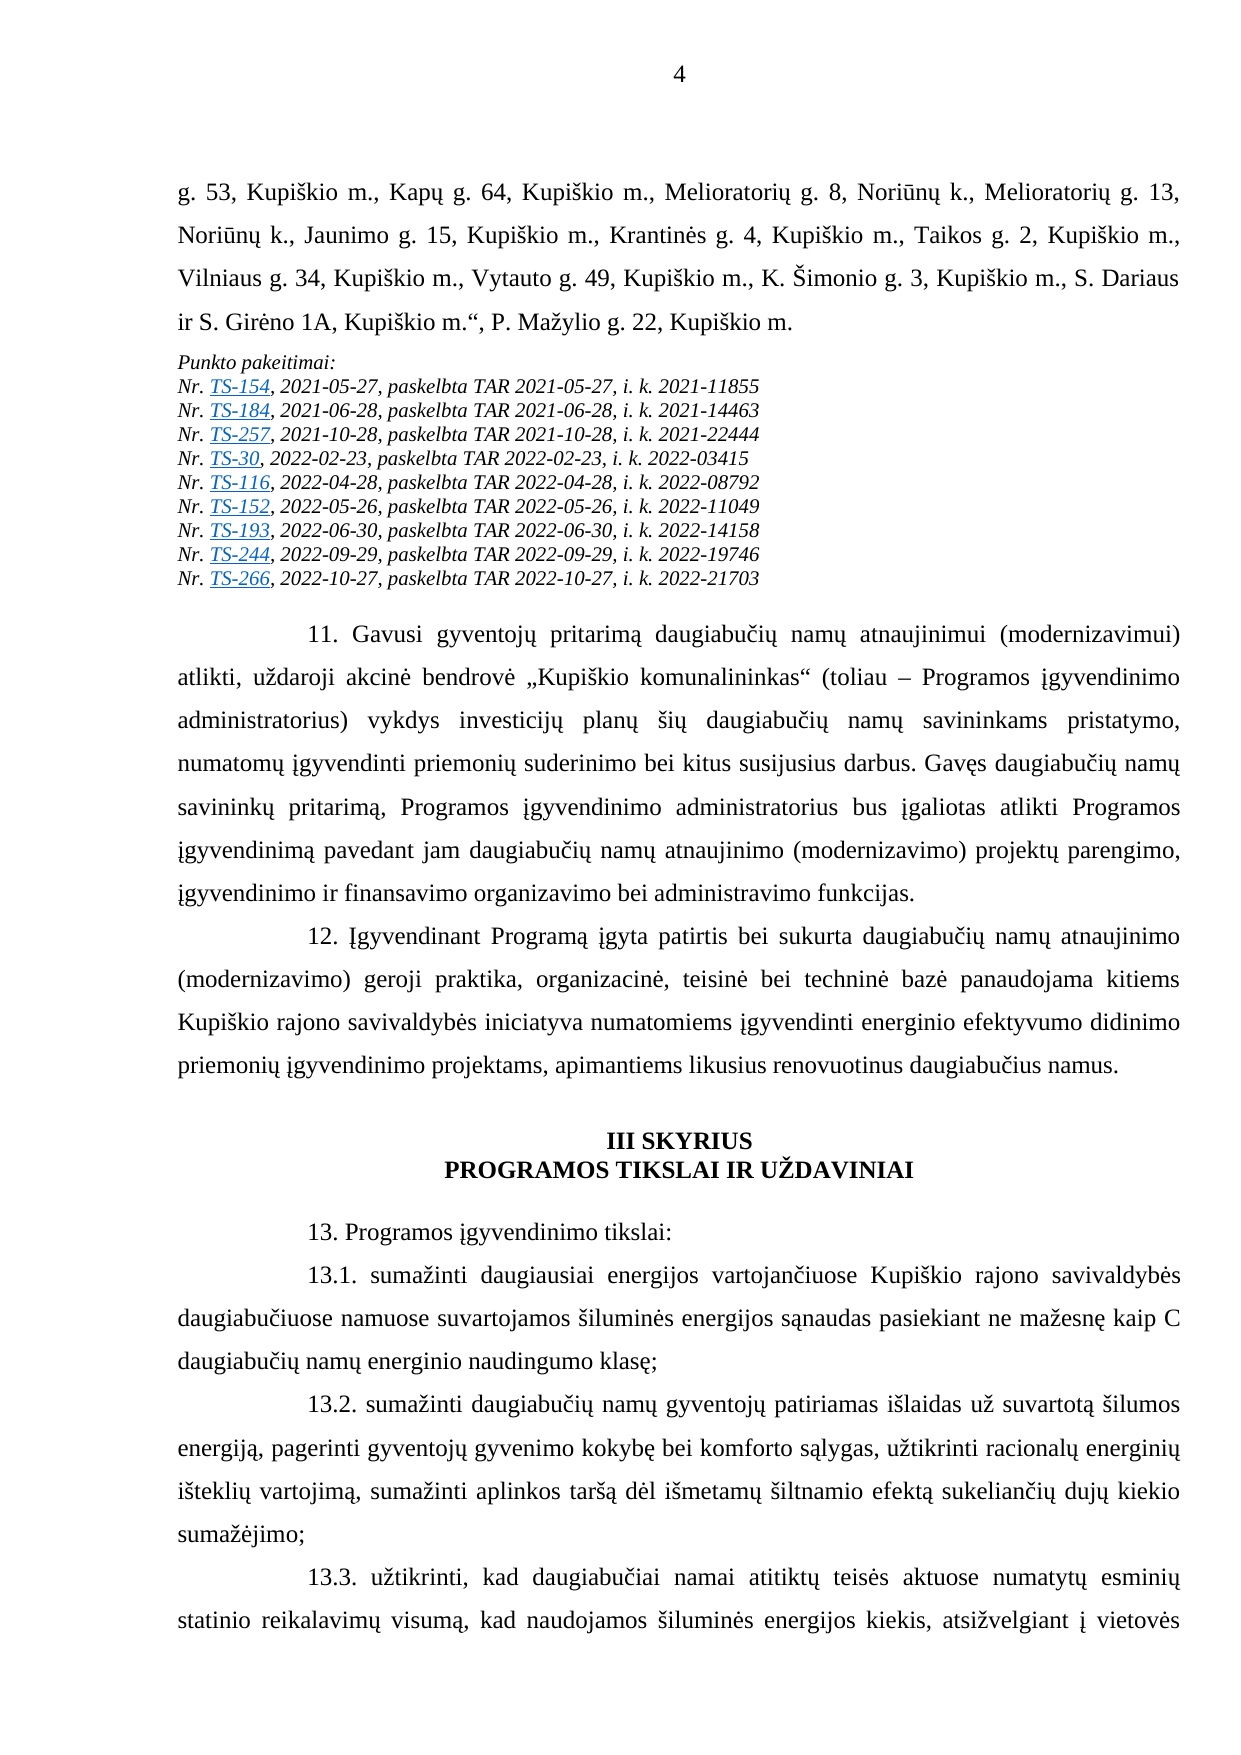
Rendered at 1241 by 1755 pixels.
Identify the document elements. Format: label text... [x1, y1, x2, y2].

text Nr. TS-184, 2021-06-28, paskelbta TAR 2021-06-28, i. k. 2021-14463 [177, 398, 1181, 422]
text 13.3. užtikrinti, kad daugiabučiai namai atitiktų teisės aktuose numatytų esminių statinio reikalavimų visumą, kad naudojamos šiluminės energijos kiekis, atsižvelgiant į vietovės [177, 1562, 1181, 1634]
text Nr. TS-257, 2021-10-28, paskelbta TAR 2021-10-28, i. k. 2021-22444 [177, 422, 1181, 446]
text III SKYRIUS [177, 1126, 1181, 1155]
text Punkto pakeitimai: [177, 350, 1181, 374]
text 12. Įgyvendinant Programą įgyta patirtis bei sukurta daugiabučių namų atnaujinimo (modernizavimo) geroji praktika, organizacinė, teisinė bei techninė bazė panaudojama kitiems Kupiškio rajono savivaldybės iniciatyva numatomiems įgyvendinti energinio efektyvumo didinimo priemonių įgyvendinimo projektams, apimantiems likusius renovuotinus daugiabučius namus. [177, 921, 1181, 1079]
text g. 53, Kupiškio m., Kapų g. 64, Kupiškio m., Melioratorių g. 8, Noriūnų k., Melioratorių g. 13, Noriūnų k., Jaunimo g. 15, Kupiškio m., Krantinės g. 4, Kupiškio m., Taikos g. 2, Kupiškio m., Vilniaus g. 34, Kupiškio m., Vytauto g. 49, Kupiškio m., K. Šimonio g. 3, Kupiškio m., S. Dariaus ir S. Girėno 1A, Kupiškio m.“, P. Mažylio g. 22, Kupiškio m. [177, 177, 1181, 335]
text Nr. TS-266, 2022-10-27, paskelbta TAR 2022-10-27, i. k. 2022-21703 [177, 566, 1181, 590]
text Nr. TS-193, 2022-06-30, paskelbta TAR 2022-06-30, i. k. 2022-14158 [177, 518, 1181, 542]
text PROGRAMOS TIKSLAI IR UŽDAVINIAI [177, 1155, 1181, 1184]
text 13.2. sumažinti daugiabučių namų gyventojų patiriamas išlaidas už suvartotą šilumos energiją, pagerinti gyventojų gyvenimo kokybę bei komforto sąlygas, užtikrinti racionalų energinių išteklių vartojimą, sumažinti aplinkos taršą dėl išmetamų šiltnamio efektą sukeliančių dujų kiekio sumažėjimo; [177, 1389, 1181, 1548]
text Nr. TS-154, 2021-05-27, paskelbta TAR 2021-05-27, i. k. 2021-11855 [177, 374, 1181, 398]
text 13. Programos įgyvendinimo tikslai: [177, 1217, 1181, 1246]
text 11. Gavusi gyventojų pritarimą daugiabučių namų atnaujinimui (modernizavimui) atlikti, uždaroji akcinė bendrovė „Kupiškio komunalininkas“ (toliau – Programos įgyvendinimo administratorius) vykdys investicijų planų šių daugiabučių namų savininkams pristatymo, numatomų įgyvendinti priemonių suderinimo bei kitus susijusius darbus. Gavęs daugiabučių namų savininkų pritarimą, Programos įgyvendinimo administratorius bus įgaliotas atlikti Programos įgyvendinimą pavedant jam daugiabučių namų atnaujinimo (modernizavimo) projektų parengimo, įgyvendinimo ir finansavimo organizavimo bei administravimo funkcijas. [177, 619, 1181, 907]
text Nr. TS-30, 2022-02-23, paskelbta TAR 2022-02-23, i. k. 2022-03415 [177, 446, 1181, 470]
text 13.1. sumažinti daugiausiai energijos vartojančiuose Kupiškio rajono savivaldybės daugiabučiuose namuose suvartojamos šiluminės energijos sąnaudas pasiekiant ne mažesnę kaip C daugiabučių namų energinio naudingumo klasę; [177, 1260, 1181, 1375]
text Nr. TS-152, 2022-05-26, paskelbta TAR 2022-05-26, i. k. 2022-11049 [177, 494, 1181, 518]
text Nr. TS-116, 2022-04-28, paskelbta TAR 2022-04-28, i. k. 2022-08792 [177, 470, 1181, 494]
text Nr. TS-244, 2022-09-29, paskelbta TAR 2022-09-29, i. k. 2022-19746 [177, 542, 1181, 566]
